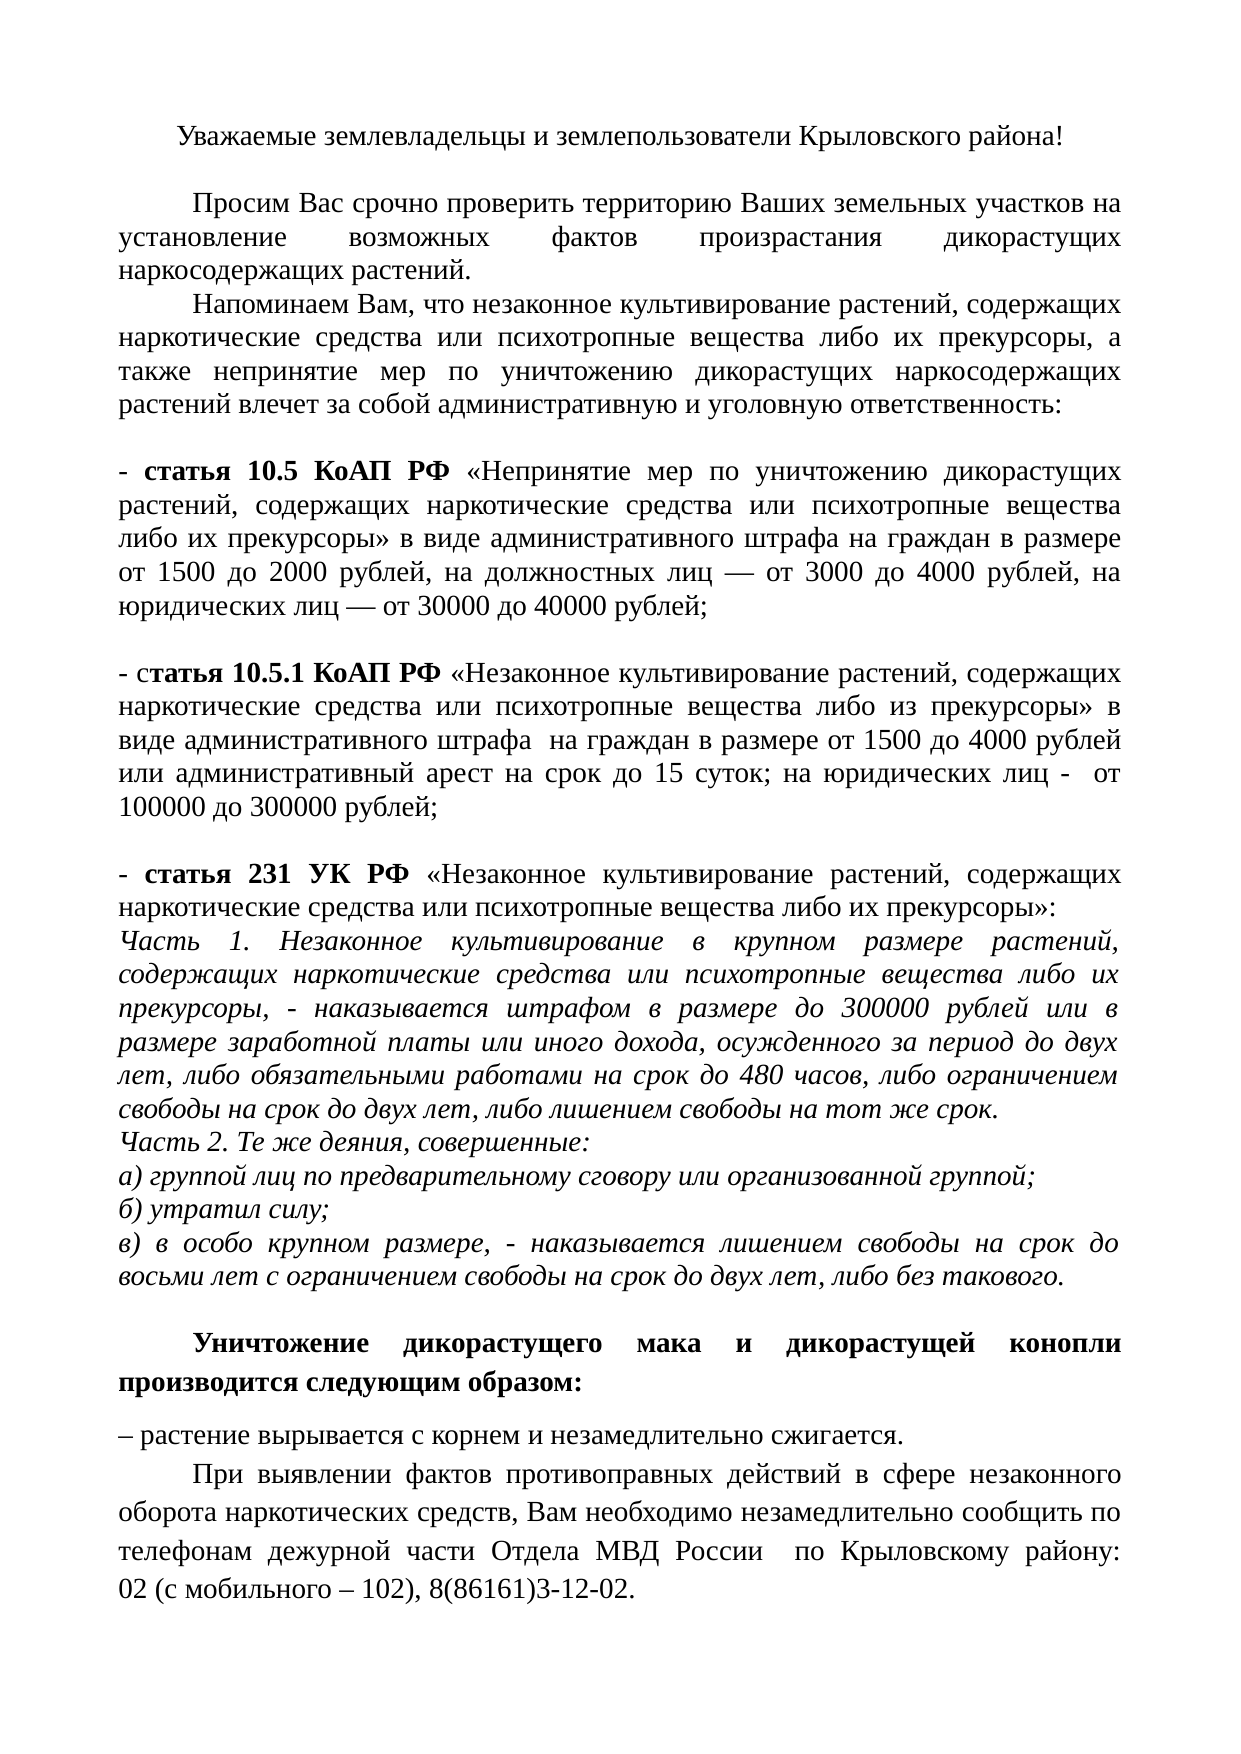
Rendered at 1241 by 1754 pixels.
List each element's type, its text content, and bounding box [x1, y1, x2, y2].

text - статья 10.5.1 КоАП РФ «Незаконное культивирование растений, содержащих наркотические средства или психотропные вещества либо из прекурсоры» в виде административного штрафа на граждан в размере от 1500 до 4000 рублей или административный арест на срок до 15 суток; на юридических лиц - от 100000 до 300000 рублей; [118, 655, 1122, 822]
text б) утратил силу; [118, 1191, 1122, 1225]
text Напоминаем Вам, что незаконное культивирование растений, содержащих наркотические средства или психотропные вещества либо их прекурсоры, а также непринятие мер по уничтожению дикорастущих наркосодержащих растений влечет за собой административную и уголовную ответственность: [118, 286, 1122, 420]
text а) группой лиц по предварительному сговору или организованной группой; [118, 1158, 1122, 1191]
text Часть 1. Незаконное культивирование в крупном размере растений, содержащих наркотические средства или психотропные вещества либо их прекурсоры, - наказывается штрафом в размере до 300000 рублей или в размере заработной платы или иного дохода, осужденного за период до двух лет, либо обязательными работами на срок до 480 часов, либо ограничением свободы на срок до двух лет, либо лишением свободы на тот же срок. [118, 923, 1122, 1124]
text Часть 2. Те же деяния, совершенные: [118, 1124, 1122, 1158]
text в) в особо крупном размере, - наказывается лишением свободы на срок до восьми лет с ограничением свободы на срок до двух лет, либо без такового. [118, 1225, 1122, 1292]
text При выявлении фактов противоправных действий в сфере незаконного оборота наркотических средств, Вам необходимо незамедлительно сообщить по телефонам дежурной части Отдела МВД России по Крыловскому району: 02 (с мобильного – 102), 8(86161)3-12-02. [118, 1456, 1122, 1605]
text – растение вырывается с корнем и незамедлительно сжигается. [118, 1417, 1122, 1451]
text Просим Вас срочно проверить территорию Ваших земельных участков на установление возможных фактов произрастания дикорастущих наркосодержащих растений. [118, 185, 1122, 286]
text Уничтожение дикорастущего мака и дикорастущей конопли производится следующим образом: [118, 1326, 1122, 1398]
text - статья 231 УК РФ «Незаконное культивирование растений, содержащих наркотические средства или психотропные вещества либо их прекурсоры»: [118, 856, 1122, 923]
text - статья 10.5 КоАП РФ «Непринятие мер по уничтожению дикорастущих растений, содержащих наркотические средства или психотропные вещества либо их прекурсоры» в виде административного штрафа на граждан в размере от 1500 до 2000 рублей, на должностных лиц — от 3000 до 4000 рублей, на юридических лиц — от 30000 до 40000 рублей; [118, 453, 1122, 621]
text Уважаемые землевладельцы и землепользователи Крыловского района! [118, 118, 1122, 152]
